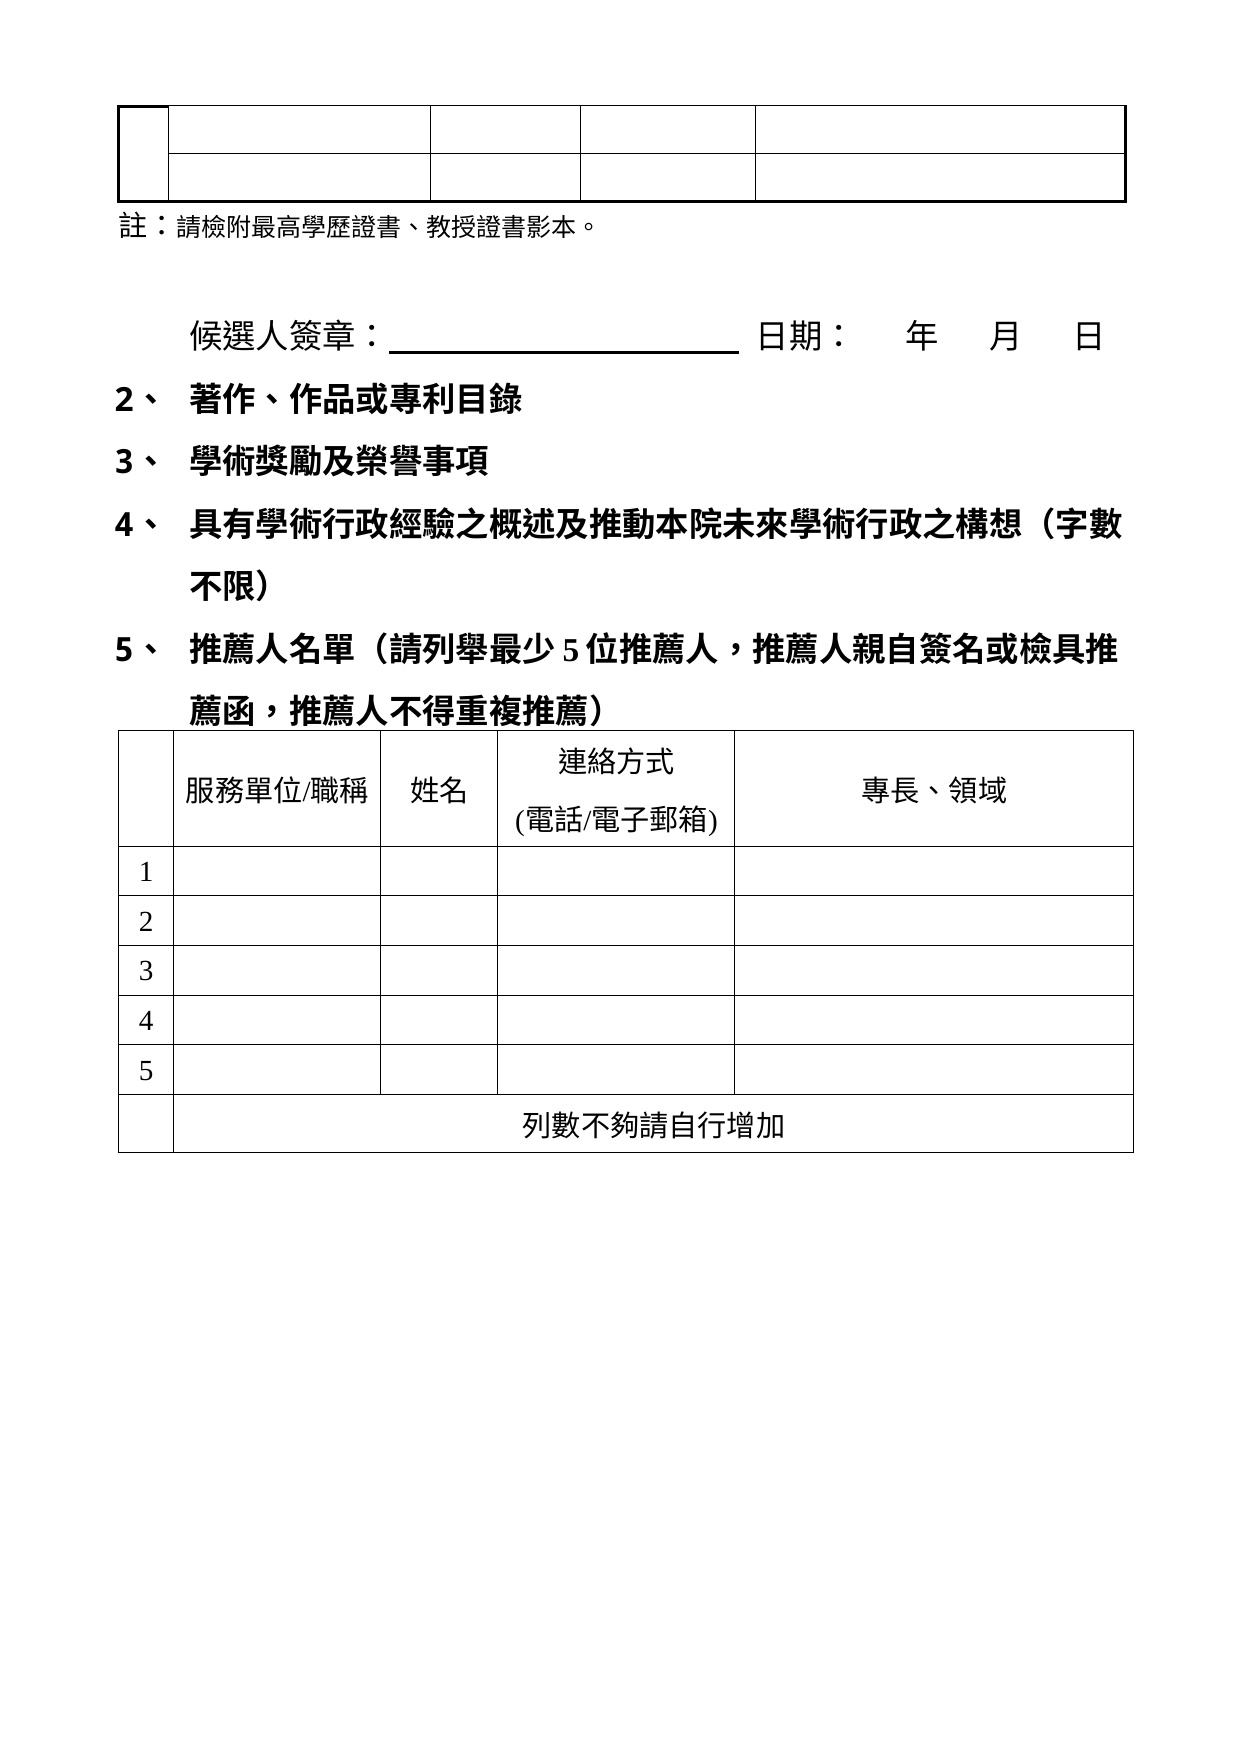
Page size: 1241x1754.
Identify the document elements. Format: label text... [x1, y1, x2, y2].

table_cell 列數不夠請自行增加 [174, 1095, 1133, 1152]
text 註：請檢附最高學歷證書、教授證書影本。 [118, 203, 1137, 245]
table_cell 5 [119, 1045, 173, 1094]
table_cell [169, 154, 430, 200]
table_cell [119, 1095, 173, 1152]
table_cell [174, 896, 380, 945]
table_cell 2 [119, 896, 173, 945]
table_cell [498, 996, 734, 1044]
table_cell [381, 1045, 497, 1094]
list 具有學術行政經驗之概述及推動本院未來學術行政之構想（字數不限） [114, 480, 1137, 605]
table_cell [581, 154, 755, 200]
table_cell 4 [119, 996, 173, 1044]
table_header 連絡方式 (電話/電子郵箱) [498, 731, 734, 846]
table_cell [120, 108, 168, 200]
table_header [119, 731, 173, 846]
table_header 專長、領域 [735, 731, 1133, 846]
table_header 姓名 [381, 731, 497, 846]
text 候選人簽章： 日期： 年 月 日 [189, 293, 1137, 355]
table_cell 1 [119, 847, 173, 895]
table_cell [498, 946, 734, 994]
table_cell [581, 106, 755, 152]
table_cell [174, 1045, 380, 1094]
table_cell [431, 154, 580, 200]
table_cell [381, 946, 497, 994]
table_cell [498, 896, 734, 945]
table_cell [735, 847, 1133, 895]
table_cell [498, 847, 734, 895]
table_cell [174, 946, 380, 994]
table_cell [756, 106, 1124, 152]
table_cell [381, 847, 497, 895]
table_header 服務單位/職稱 [174, 731, 380, 846]
table_cell [381, 996, 497, 1044]
table_cell [498, 1045, 734, 1094]
table_cell [735, 996, 1133, 1044]
table_cell [735, 946, 1133, 994]
list 推薦人名單（請列舉最少5位推薦人，推薦人親自簽名或檢具推薦函，推薦人不得重複推薦） [114, 605, 1137, 730]
table_cell [174, 996, 380, 1044]
table_cell [756, 154, 1124, 200]
table_cell [735, 1045, 1133, 1094]
table_cell [735, 896, 1133, 945]
list 學術獎勵及榮譽事項 [114, 418, 1137, 480]
table_cell [169, 106, 430, 152]
table_cell [381, 896, 497, 945]
table_cell 3 [119, 946, 173, 994]
list 著作、作品或專利目錄 [114, 355, 1137, 418]
table_cell [174, 847, 380, 895]
table_cell [431, 106, 580, 152]
